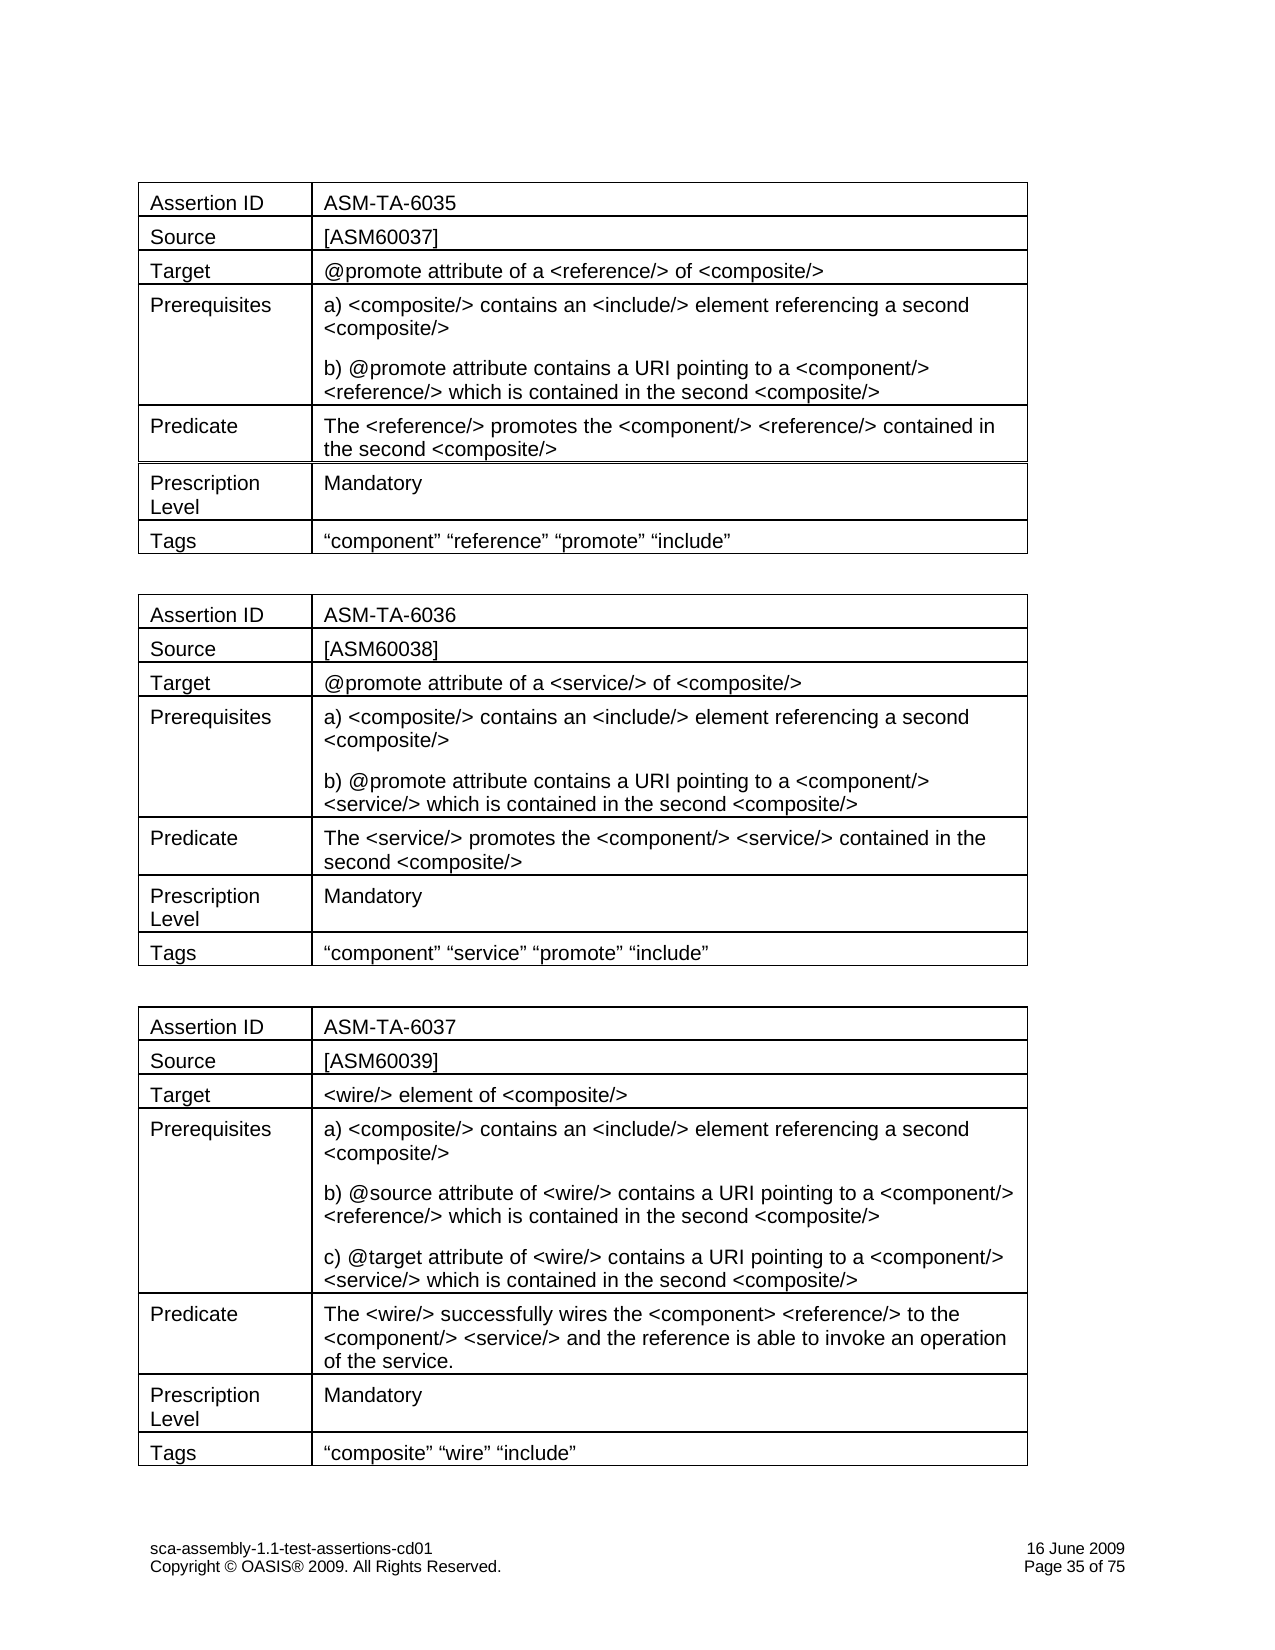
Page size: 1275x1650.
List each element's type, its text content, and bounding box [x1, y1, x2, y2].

table_cell Mandatory [313, 1375, 1027, 1431]
table_cell Target [139, 251, 311, 283]
table_cell a) <composite/> contains an <include/> element referencing a second <composite/> b) @promote attribute contains a URI pointing to a <component/> <reference/> which is contained in the second <composite/> [313, 285, 1027, 404]
table_cell [ASM60039] [313, 1041, 1027, 1073]
table_cell Tags [139, 933, 311, 965]
table_cell a) <composite/> contains an <include/> element referencing a second <composite/> b) @source attribute of <wire/> contains a URI pointing to a <component/> <reference/> which is contained in the second <composite/> c) @target attribute of <wire/> contains a URI pointing to a <component/> <service/> which is contained in the second <composite/> [313, 1109, 1027, 1292]
table_cell “component” “service” “promote” “include” [313, 933, 1027, 965]
table_cell Source [139, 629, 311, 661]
table_header ASM-TA-6035 [313, 183, 1027, 215]
table_cell Source [139, 1041, 311, 1073]
table_cell Tags [139, 1433, 311, 1465]
table_cell The <wire/> successfully wires the <component> <reference/> to the <component/> <service/> and the reference is able to invoke an operation of the service. [313, 1294, 1027, 1373]
table_cell Target [139, 663, 311, 695]
table_cell [ASM60038] [313, 629, 1027, 661]
table_cell Tags [139, 521, 311, 553]
table_cell Prerequisites [139, 1109, 311, 1292]
table_cell Mandatory [313, 464, 1027, 519]
table_header Assertion ID [139, 183, 311, 215]
table_cell “composite” “wire” “include” [313, 1433, 1027, 1465]
table_cell Prescription Level [139, 876, 311, 931]
table_cell [ASM60037] [313, 217, 1027, 249]
table_cell Prerequisites [139, 697, 311, 816]
table_cell Prescription Level [139, 464, 311, 519]
table_cell The <reference/> promotes the <component/> <reference/> contained in the second <composite/> [313, 406, 1027, 461]
table_cell “component” “reference” “promote” “include” [313, 521, 1027, 553]
table_cell @promote attribute of a <reference/> of <composite/> [313, 251, 1027, 283]
table_cell The <service/> promotes the <component/> <service/> contained in the second <composite/> [313, 818, 1027, 874]
table_cell Mandatory [313, 876, 1027, 931]
table_header ASM-TA-6036 [313, 595, 1027, 627]
table_cell Prescription Level [139, 1375, 311, 1431]
table_cell @promote attribute of a <service/> of <composite/> [313, 663, 1027, 695]
table_cell <wire/> element of <composite/> [313, 1075, 1027, 1107]
table_cell Prerequisites [139, 285, 311, 404]
table_cell Source [139, 217, 311, 249]
table_cell a) <composite/> contains an <include/> element referencing a second <composite/> b) @promote attribute contains a URI pointing to a <component/> <service/> which is contained in the second <composite/> [313, 697, 1027, 816]
table_header ASM-TA-6037 [313, 1008, 1027, 1039]
table_header Assertion ID [139, 595, 311, 627]
table_cell Predicate [139, 406, 311, 461]
table_header Assertion ID [139, 1008, 311, 1039]
table_cell Target [139, 1075, 311, 1107]
table_cell Predicate [139, 1294, 311, 1373]
table_cell Predicate [139, 818, 311, 874]
